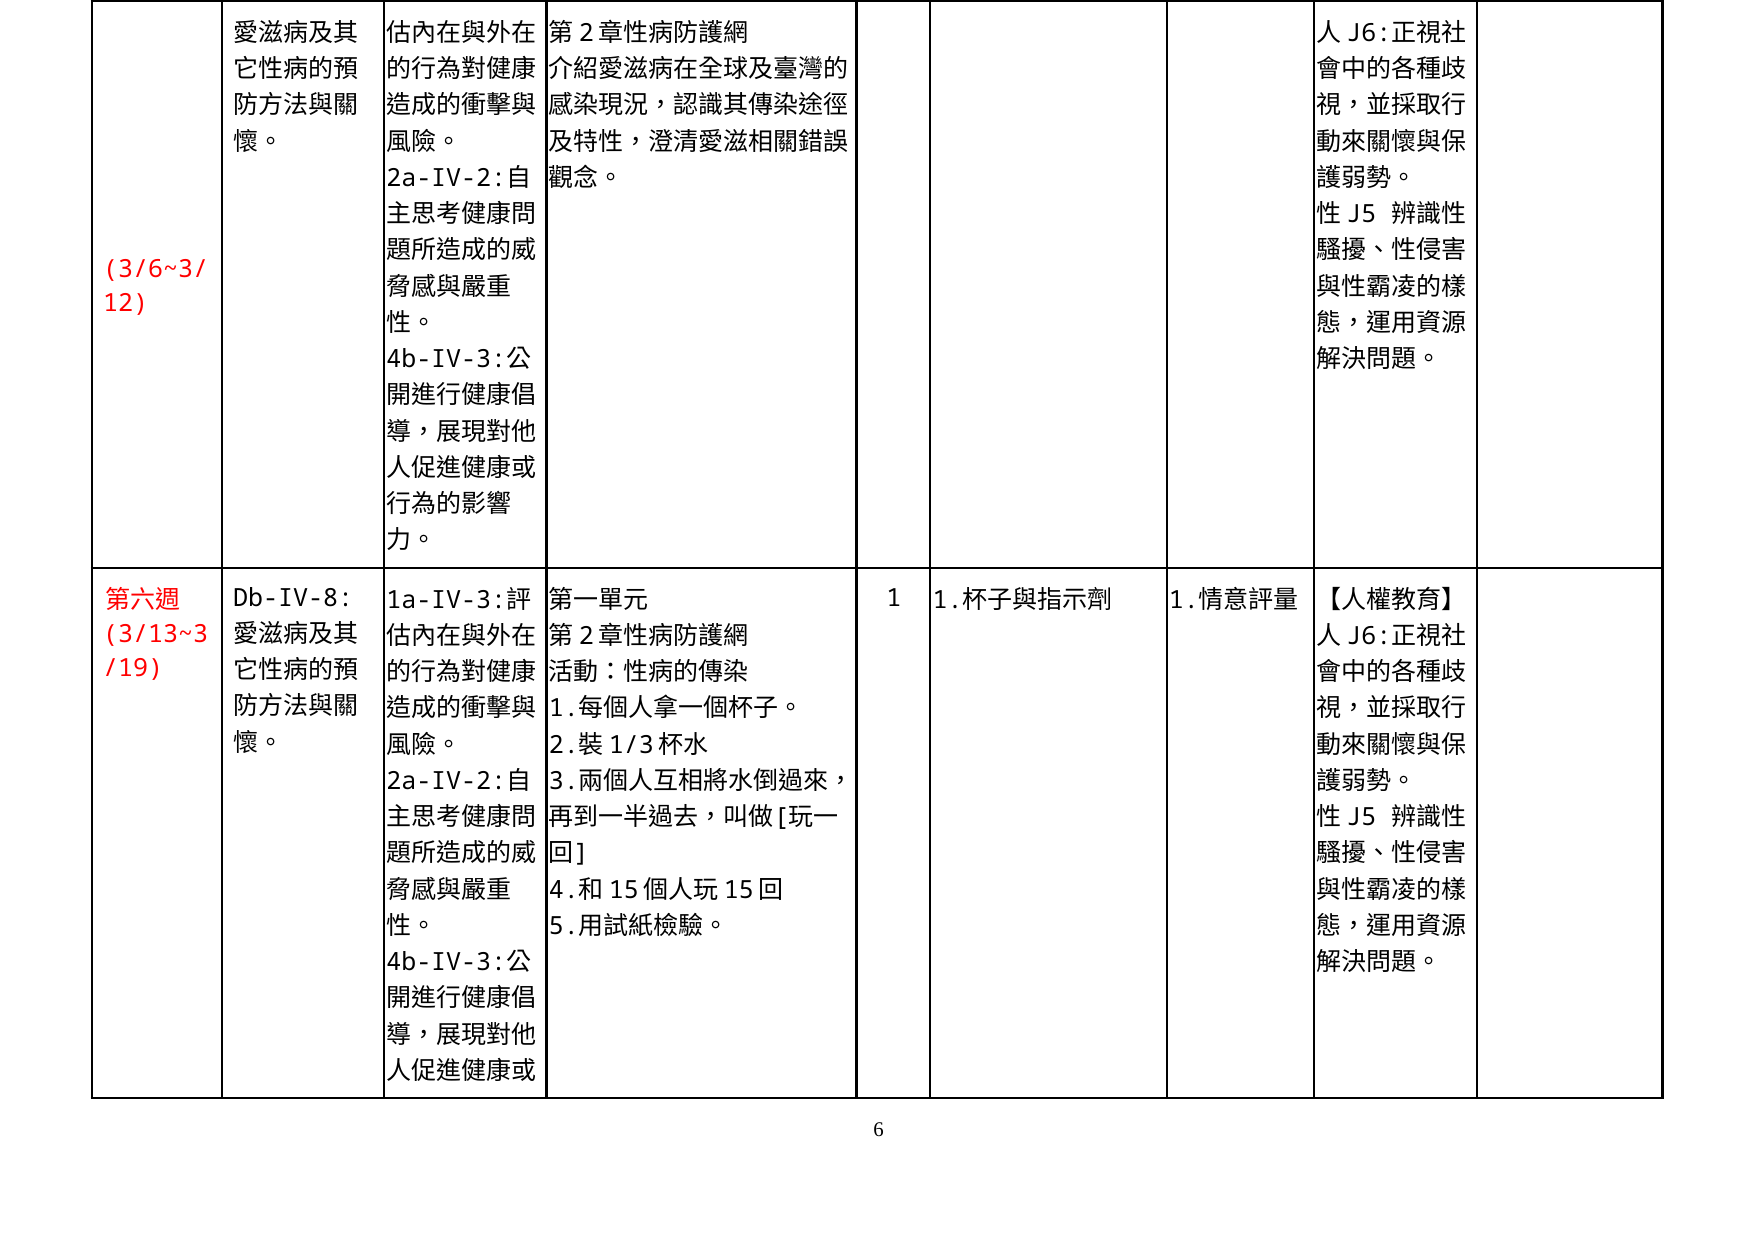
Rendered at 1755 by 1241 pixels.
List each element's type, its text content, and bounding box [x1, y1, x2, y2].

table_cell [1478, 569, 1661, 1097]
table_cell Db-IV-8:愛滋病及其它性病的預防方法與關懷。 [223, 569, 383, 1097]
table_cell 1a-IV-3:評估內在與外在的行為對健康造成的衝擊與風險。 2a-IV-2:自主思考健康問題所造成的威脅感與嚴重性。 4b-IV-3:公開進行健康倡導，展現對他人促進健康或 [385, 569, 545, 1097]
table_cell 第一單元 第2章性病防護網 活動：性病的傳染 1.每個人拿一個杯子。 2.裝1/3杯水 3.兩個人互相將水倒過來，再到一半過去，叫做[玩一回] 4.和15個人玩15回 5.用試紙檢驗。 [548, 569, 855, 1097]
table_cell [931, 2, 1166, 567]
table_cell 估內在與外在的行為對健康造成的衝擊與風險。 2a-IV-2:自主思考健康問題所造成的威脅感與嚴重性。 4b-IV-3:公開進行健康倡導，展現對他人促進健康或行為的影響力。 [385, 2, 545, 567]
table_cell [1478, 2, 1661, 567]
table_cell 1 [858, 569, 929, 1097]
table_cell (3/6~3/12) [93, 2, 221, 567]
table_cell 人J6:正視社會中的各種歧視，並採取行動來關懷與保護弱勢。 性J5 辨識性騷擾、性侵害與性霸凌的樣態，運用資源解決問題。 [1315, 2, 1476, 567]
table_cell [1168, 2, 1313, 567]
table_cell 1.情意評量 [1168, 569, 1313, 1097]
table_cell 第六週(3/13~3/19) [93, 569, 221, 1097]
table_cell 【人權教育】 人J6:正視社會中的各種歧視，並採取行動來關懷與保護弱勢。 性J5 辨識性騷擾、性侵害與性霸凌的樣態，運用資源解決問題。 [1315, 569, 1476, 1097]
table_cell 第2章性病防護網 介紹愛滋病在全球及臺灣的感染現況，認識其傳染途徑及特性，澄清愛滋相關錯誤觀念。 [548, 2, 855, 567]
table_cell 愛滋病及其它性病的預防方法與關懷。 [223, 2, 383, 567]
table_cell [858, 2, 929, 567]
table_cell 1.杯子與指示劑 [931, 569, 1166, 1097]
